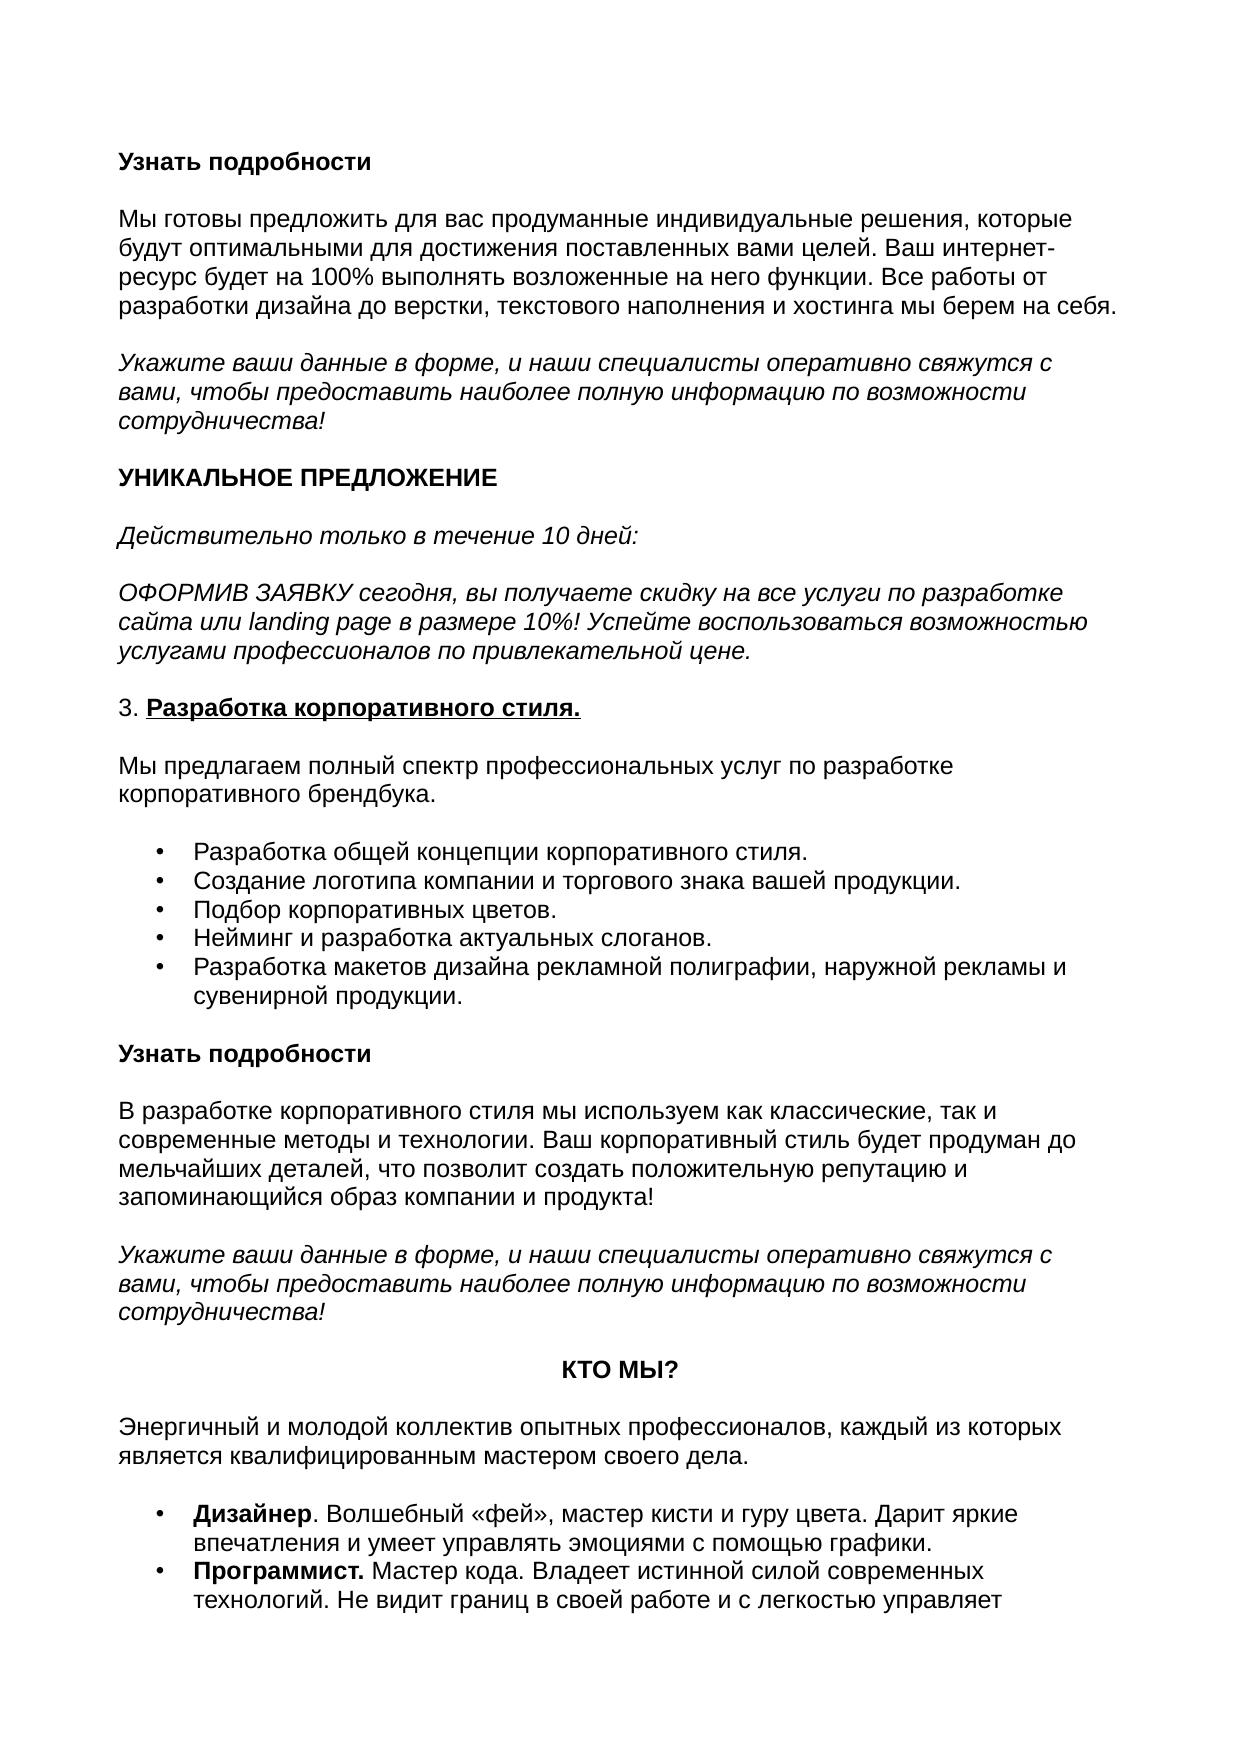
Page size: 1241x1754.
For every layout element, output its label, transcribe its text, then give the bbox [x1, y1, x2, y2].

list Создание логотипа компании и торгового знака вашей продукции. [156, 866, 1122, 894]
text Энергичный и молодой коллектив опытных профессионалов, каждый из которых является квалифицированным мастером своего дела. [118, 1412, 1122, 1470]
text УНИКАЛЬНОЕ ПРЕДЛОЖЕНИЕ [118, 463, 1122, 492]
list Подбор корпоративных цветов. [156, 894, 1122, 923]
text ОФОРМИВ ЗАЯВКУ сегодня, вы получаете скидку на все услуги по разработке сайта или landing page в размере 10%! Успейте воспользоваться возможностью услугами профессионалов по привлекательной цене. [118, 578, 1122, 664]
text КТО МЫ? [118, 1355, 1122, 1384]
list Нейминг и разработка актуальных слоганов. [156, 923, 1122, 952]
list Разработка макетов дизайна рекламной полиграфии, наружной рекламы и сувенирной продукции. [156, 952, 1122, 1010]
list Разработка общей концепции корпоративного стиля. [156, 837, 1122, 866]
text Укажите ваши данные в форме, и наши специалисты оперативно свяжутся с вами, чтобы предоставить наиболее полную информацию по возможности сотрудничества! [118, 1240, 1122, 1326]
text Действительно только в течение 10 дней: [118, 521, 1122, 549]
text В разработке корпоративного стиля мы используем как классические, так и современные методы и технологии. Ваш корпоративный стиль будет продуман до мельчайших деталей, что позволит создать положительную репутацию и запоминающийся образ компании и продукта! [118, 1096, 1122, 1211]
text Укажите ваши данные в форме, и наши специалисты оперативно свяжутся с вами, чтобы предоставить наиболее полную информацию по возможности сотрудничества! [118, 348, 1122, 434]
text 3. Разработка корпоративного стиля. [118, 693, 1122, 722]
text Узнать подробности [118, 147, 1122, 176]
text Мы предлагаем полный спектр профессиональных услуг по разработке корпоративного брендбука. [118, 751, 1122, 808]
text Мы готовы предложить для вас продуманные индивидуальные решения, которые будут оптимальными для достижения поставленных вами целей. Ваш интернет-ресурс будет на 100% выполнять возложенные на него функции. Все работы от разработки дизайна до верстки, текстового наполнения и хостинга мы берем на себя. [118, 204, 1122, 319]
text Узнать подробности [118, 1039, 1122, 1067]
list Дизайнер. Волшебный «фей», мастер кисти и гуру цвета. Дарит яркие впечатления и умеет управлять эмоциями с помощью графики. [156, 1499, 1122, 1556]
list Программист. Мастер кода. Владеет истинной силой современных технологий. Не видит границ в своей работе и с легкостью управляет [156, 1556, 1122, 1614]
